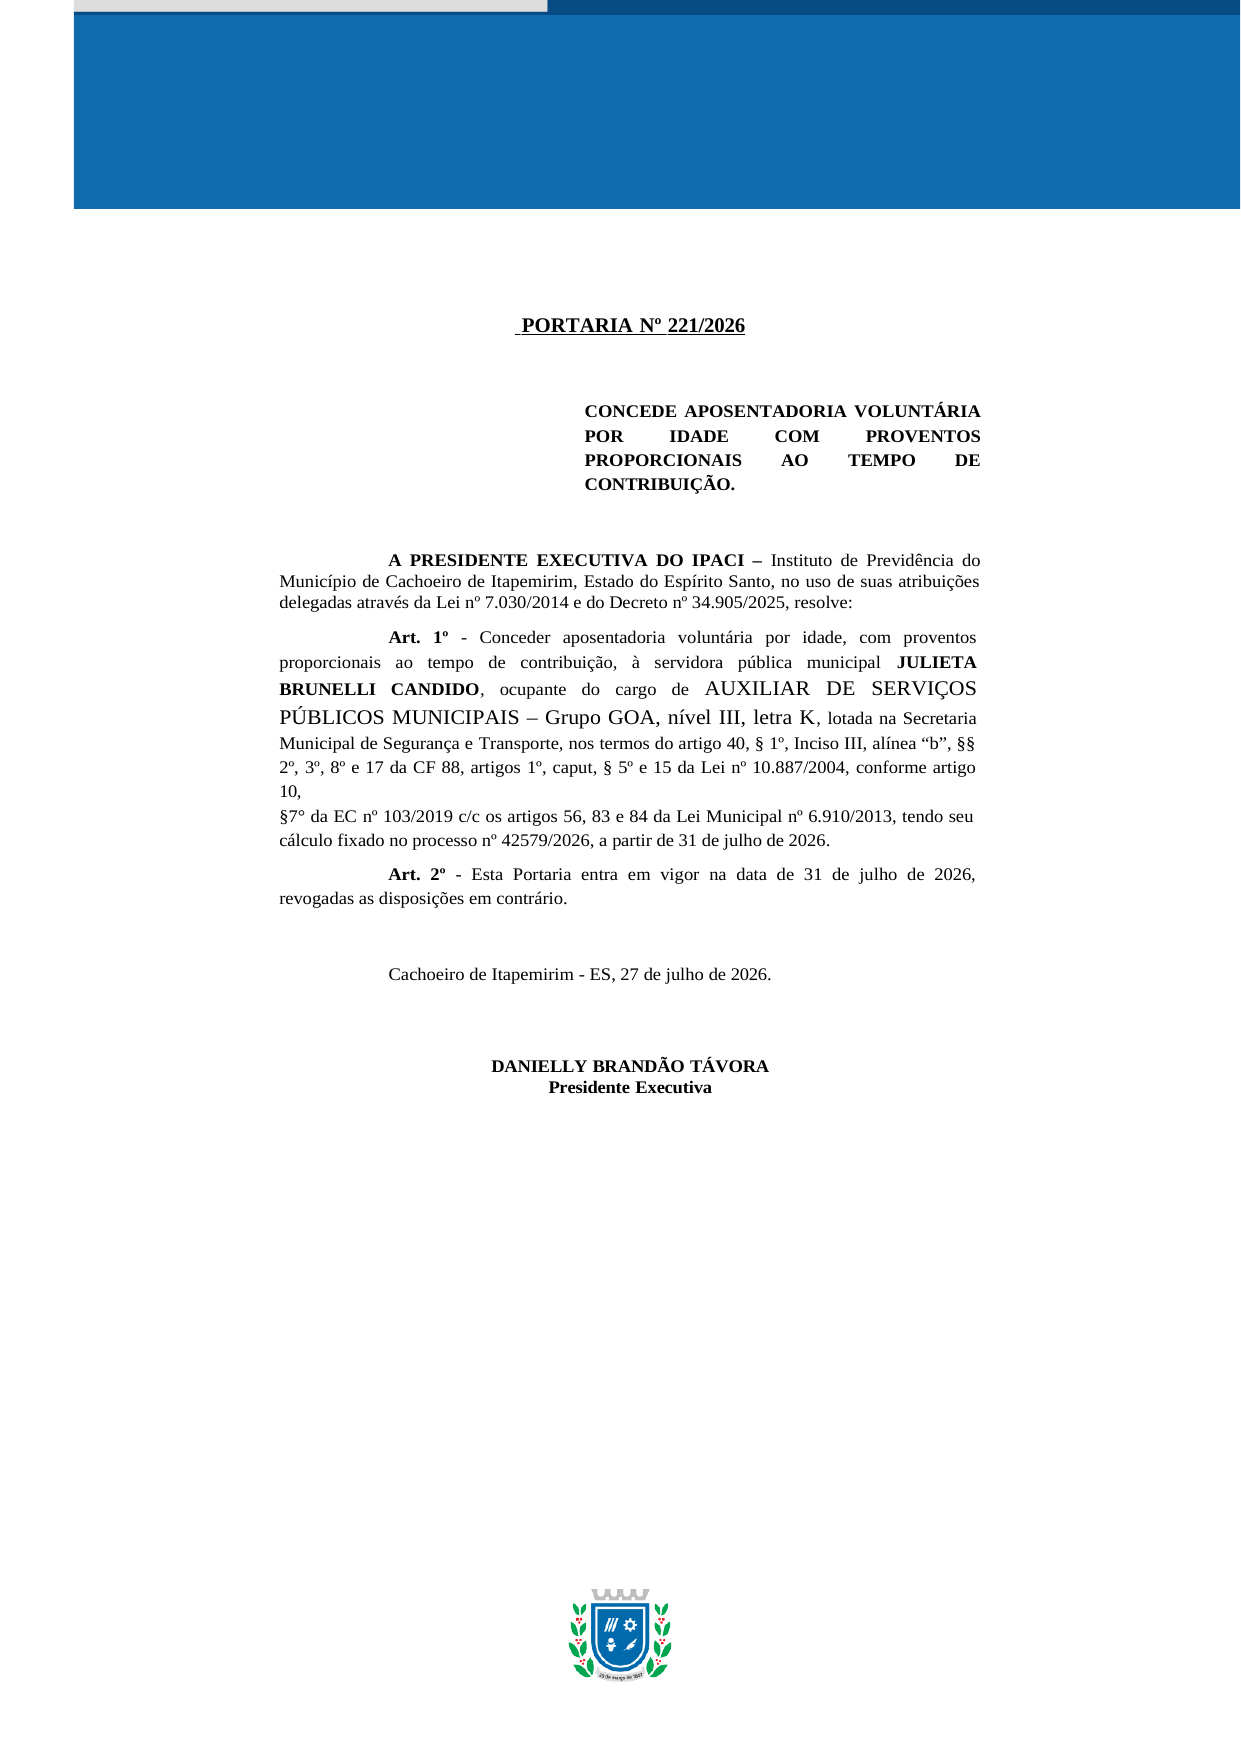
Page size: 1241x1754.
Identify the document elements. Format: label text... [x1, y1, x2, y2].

text DANIELLY BRANDÃO TÁVORA [59, 1056, 1201, 1076]
text Art. 1º - Conceder aposentadoria voluntária por idade, com proventos proporcionais ao tempo de contribuição, à servidora pública municipal JULIETA BRUNELLI CANDIDO, ocupante do cargo de AUXILIAR DE SERVIÇOS PÚBLICOS MUNICIPAIS – Grupo GOA, nível III, letra K, lotada na Secretaria Municipal de Segurança e Transporte, nos termos do artigo 40, § 1º, Inciso III, alínea “b”, §§ 2º, 3º, 8º e 17 da CF 88, artigos 1º, caput, § 5º e 15 da Lei nº 10.887/2004, conforme artigo 10, [279, 627, 977, 801]
subtitle PORTARIA Nº 221/2026 [59, 313, 1201, 337]
picture [116, 1631, 404, 1651]
text Art. 2º - Esta Portaria entra em vigor na data de 31 de julho de 2026, revogadas as disposições em contrário. [279, 864, 977, 908]
text Cachoeiro de Itapemirim - ES, 27 de julho de 2026. [388, 964, 1240, 984]
text CONCEDE APOSENTADORIA VOLUNTÁRIA POR IDADE COM PROVENTOS PROPORCIONAIS AO TEMPO DE CONTRIBUIÇÃO. [584, 401, 981, 494]
picture [73, 0, 1241, 209]
picture [568, 1589, 672, 1682]
text §7° da EC nº 103/2019 c/c os artigos 56, 83 e 84 da Lei Municipal nº 6.910/2013, tendo seu cálculo fixado no processo nº 42579/2026, a partir de 31 de julho de 2026. [279, 806, 976, 850]
text A PRESIDENTE EXECUTIVA DO IPACI – Instituto de Previdência do Município de Cachoeiro de Itapemirim, Estado do Espírito Santo, no uso de suas atribuições delegadas através da Lei nº 7.030/2014 e do Decreto nº 34.905/2025, resolve: [279, 550, 981, 612]
picture [1088, 1631, 1118, 1651]
text Presidente Executiva [59, 1077, 1201, 1097]
